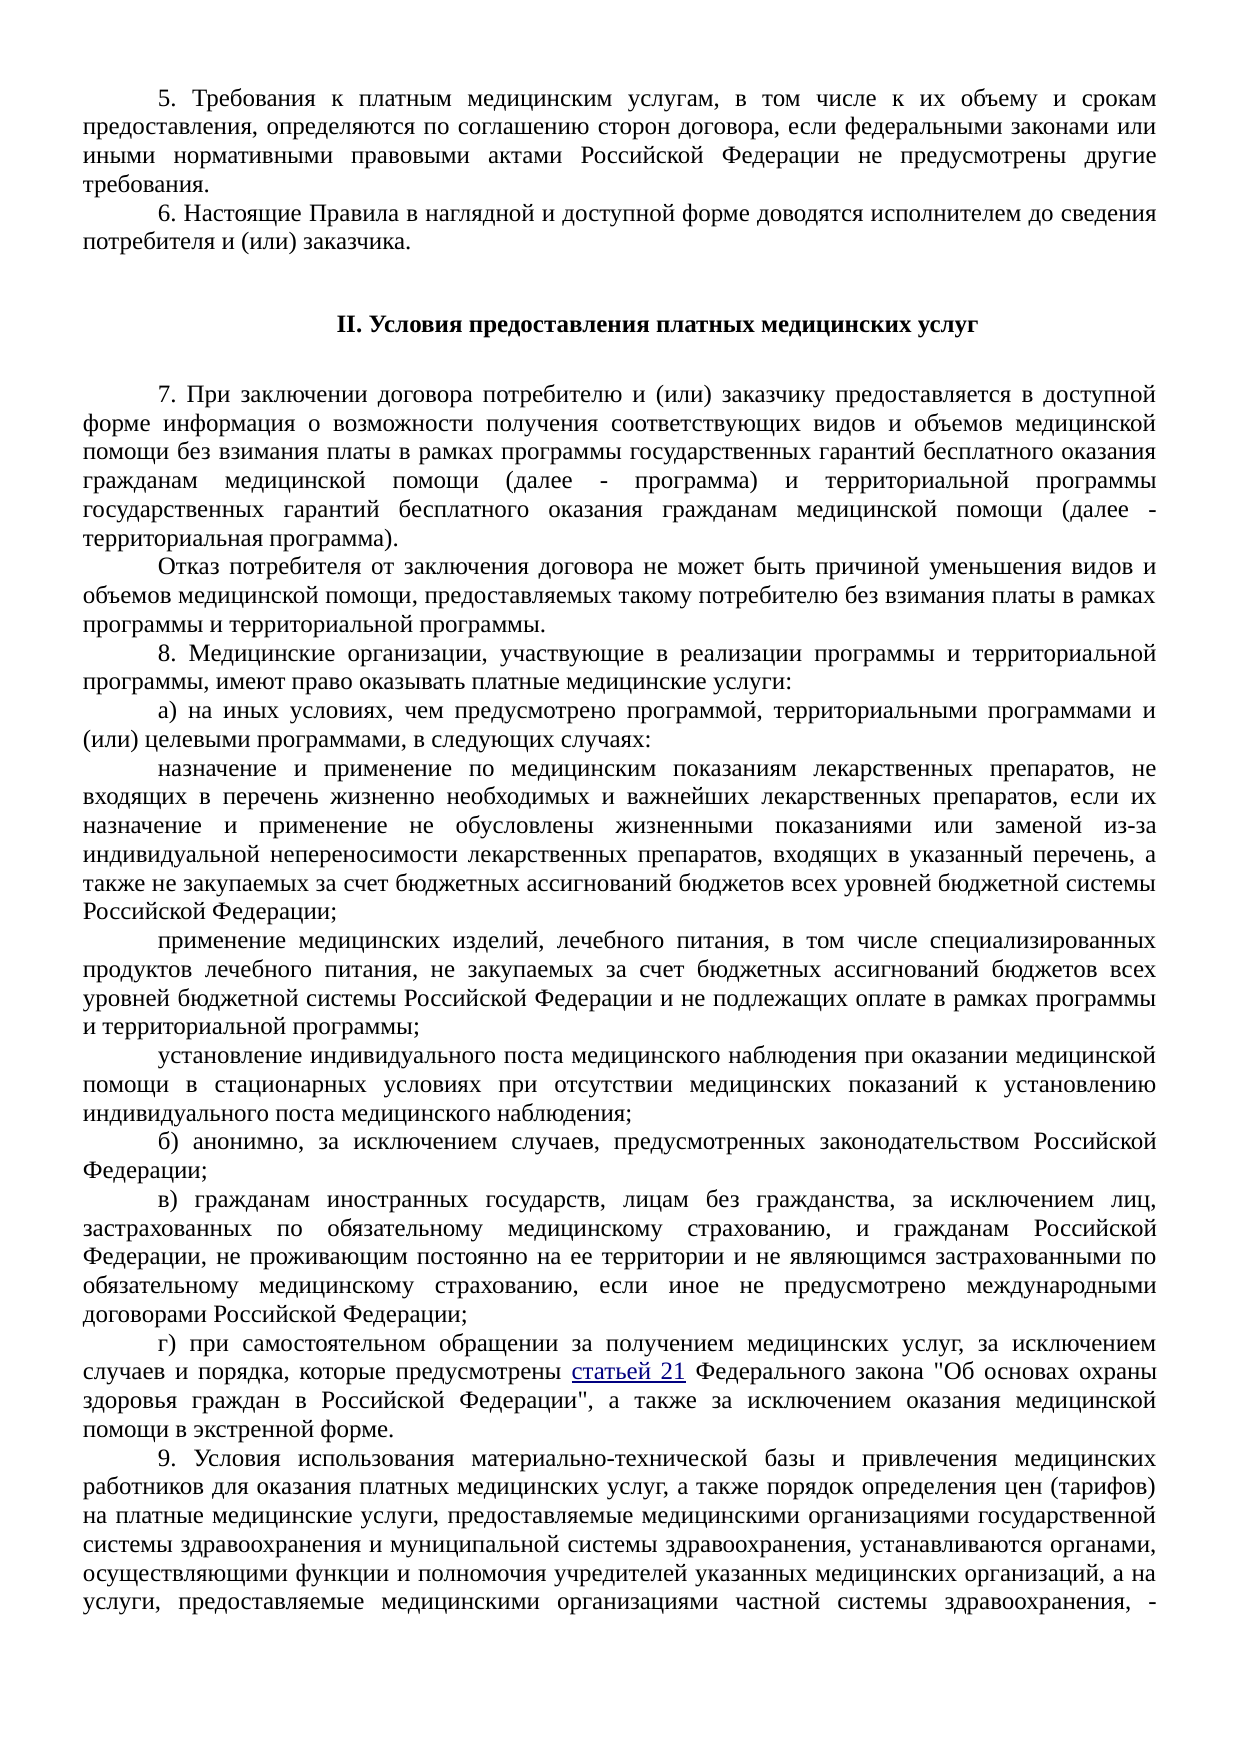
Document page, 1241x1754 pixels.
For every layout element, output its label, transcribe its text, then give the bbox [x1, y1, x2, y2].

text б) анонимно, за исключением случаев, предусмотренных законодательством Российской Федерации; [83, 1126, 1157, 1184]
text 8. Медицинские организации, участвующие в реализации программы и территориальной программы, имеют право оказывать платные медицинские услуги: [83, 638, 1157, 695]
subtitle II. Условия предоставления платных медицинских услуг [83, 309, 1157, 338]
text 6. Настоящие Правила в наглядной и доступной форме доводятся исполнителем до сведения потребителя и (или) заказчика. [83, 198, 1157, 255]
text назначение и применение по медицинским показаниям лекарственных препаратов, не входящих в перечень жизненно необходимых и важнейших лекарственных препаратов, если их назначение и применение не обусловлены жизненными показаниями или заменой из-за индивидуальной непереносимости лекарственных препаратов, входящих в указанный перечень, а также не закупаемых за счет бюджетных ассигнований бюджетов всех уровней бюджетной системы Российской Федерации; [83, 753, 1157, 925]
text 9. Условия использования материально-технической базы и привлечения медицинских работников для оказания платных медицинских услуг, а также порядок определения цен (тарифов) на платные медицинские услуги, предоставляемые медицинскими организациями государственной системы здравоохранения и муниципальной системы здравоохранения, устанавливаются органами, осуществляющими функции и полномочия учредителей указанных медицинских организаций, а на услуги, предоставляемые медицинскими организациями частной системы здравоохранения, [83, 1443, 1157, 1615]
text г) при самостоятельном обращении за получением медицинских услуг, за исключением случаев и порядка, которые предусмотрены статьей 21 Федерального закона "Об основах охраны здоровья граждан в Российской Федерации", а также за исключением оказания медицинской помощи в экстренной форме. [83, 1328, 1157, 1443]
text Отказ потребителя от заключения договора не может быть причиной уменьшения видов и объемов медицинской помощи, предоставляемых такому потребителю без взимания платы в рамках программы и территориальной программы. [83, 551, 1157, 638]
text 7. При заключении договора потребителю и (или) заказчику предоставляется в доступной форме информация о возможности получения соответствующих видов и объемов медицинской помощи без взимания платы в рамках программы государственных гарантий бесплатного оказания гражданам медицинской помощи (далее - программа) и территориальной программы государственных гарантий бесплатного оказания гражданам медицинской помощи (далее - территориальная программа). [83, 379, 1157, 551]
text установление индивидуального поста медицинского наблюдения при оказании медицинской помощи в стационарных условиях при отсутствии медицинских показаний к установлению индивидуального поста медицинского наблюдения; [83, 1040, 1157, 1126]
text 5. Требования к платным медицинским услугам, в том числе к их объему и срокам предоставления, определяются по соглашению сторон договора, если федеральными законами или иными нормативными правовыми актами Российской Федерации не предусмотрены другие требования. [83, 83, 1157, 198]
text а) на иных условиях, чем предусмотрено программой, территориальными программами и (или) целевыми программами, в следующих случаях: [83, 695, 1157, 753]
text применение медицинских изделий, лечебного питания, в том числе специализированных продуктов лечебного питания, не закупаемых за счет бюджетных ассигнований бюджетов всех уровней бюджетной системы Российской Федерации и не подлежащих оплате в рамках программы и территориальной программы; [83, 925, 1157, 1040]
text в) гражданам иностранных государств, лицам без гражданства, за исключением лиц, застрахованных по обязательному медицинскому страхованию, и гражданам Российской Федерации, не проживающим постоянно на ее территории и не являющимся застрахованными по обязательному медицинскому страхованию, если иное не предусмотрено международными договорами Российской Федерации; [83, 1184, 1157, 1328]
